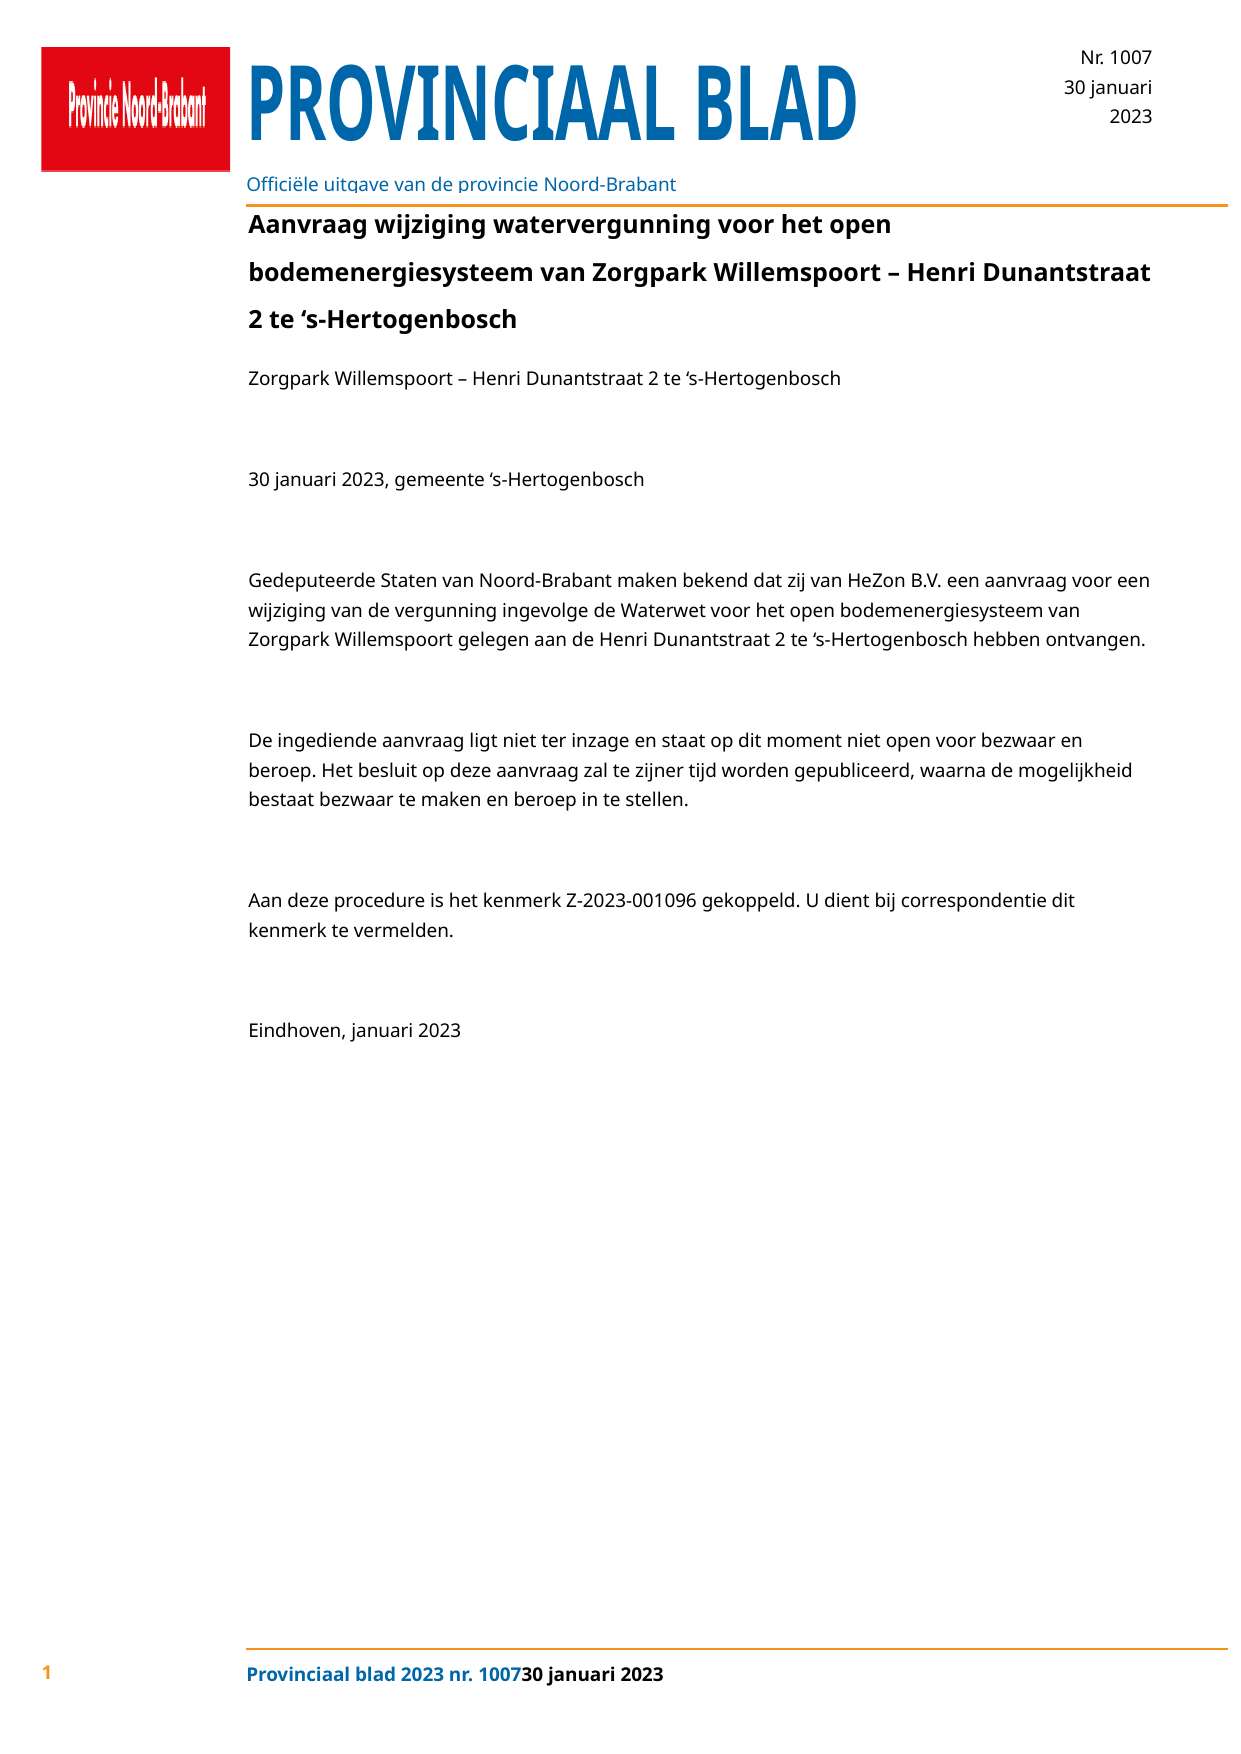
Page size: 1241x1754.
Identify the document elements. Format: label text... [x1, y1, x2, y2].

picture [41, 47, 231, 172]
text Zorgpark Willemspoort – Henri Dunantstraat 2 te ‘s-Hertogenbosch [248, 366, 1152, 391]
text Aan deze procedure is het kenmerk Z-2023-001096 gekoppeld. U dient bij correspondentie dit kenmerk te vermelden. [248, 887, 1152, 942]
text Aanvraag wijziging watervergunning voor het open bodemenergiesysteem van Zorgpark Willemspoort – Henri Dunantstraat 2 te ‘s-Hertogenbosch [248, 207, 1152, 336]
text Eindhoven, januari 2023 [248, 1018, 1152, 1043]
text De ingediende aanvraag ligt niet ter inzage en staat op dit moment niet open voor bezwaar en beroep. Het besluit op deze aanvraag zal te zijner tijd worden gepubliceerd, waarna de mogelijkheid bestaat bezwaar te maken en beroep in te stellen. [248, 727, 1152, 812]
text Gedeputeerde Staten van Noord-Brabant maken bekend dat zij van HeZon B.V. een aanvraag voor een wijziging van de vergunning ingevolge de Waterwet voor het open bodemenergiesysteem van Zorgpark Willemspoort gelegen aan de Henri Dunantstraat 2 te ‘s-Hertogenbosch hebben ontvangen. [248, 567, 1152, 652]
text 30 januari 2023, gemeente ‘s-Hertogenbosch [248, 466, 1152, 492]
